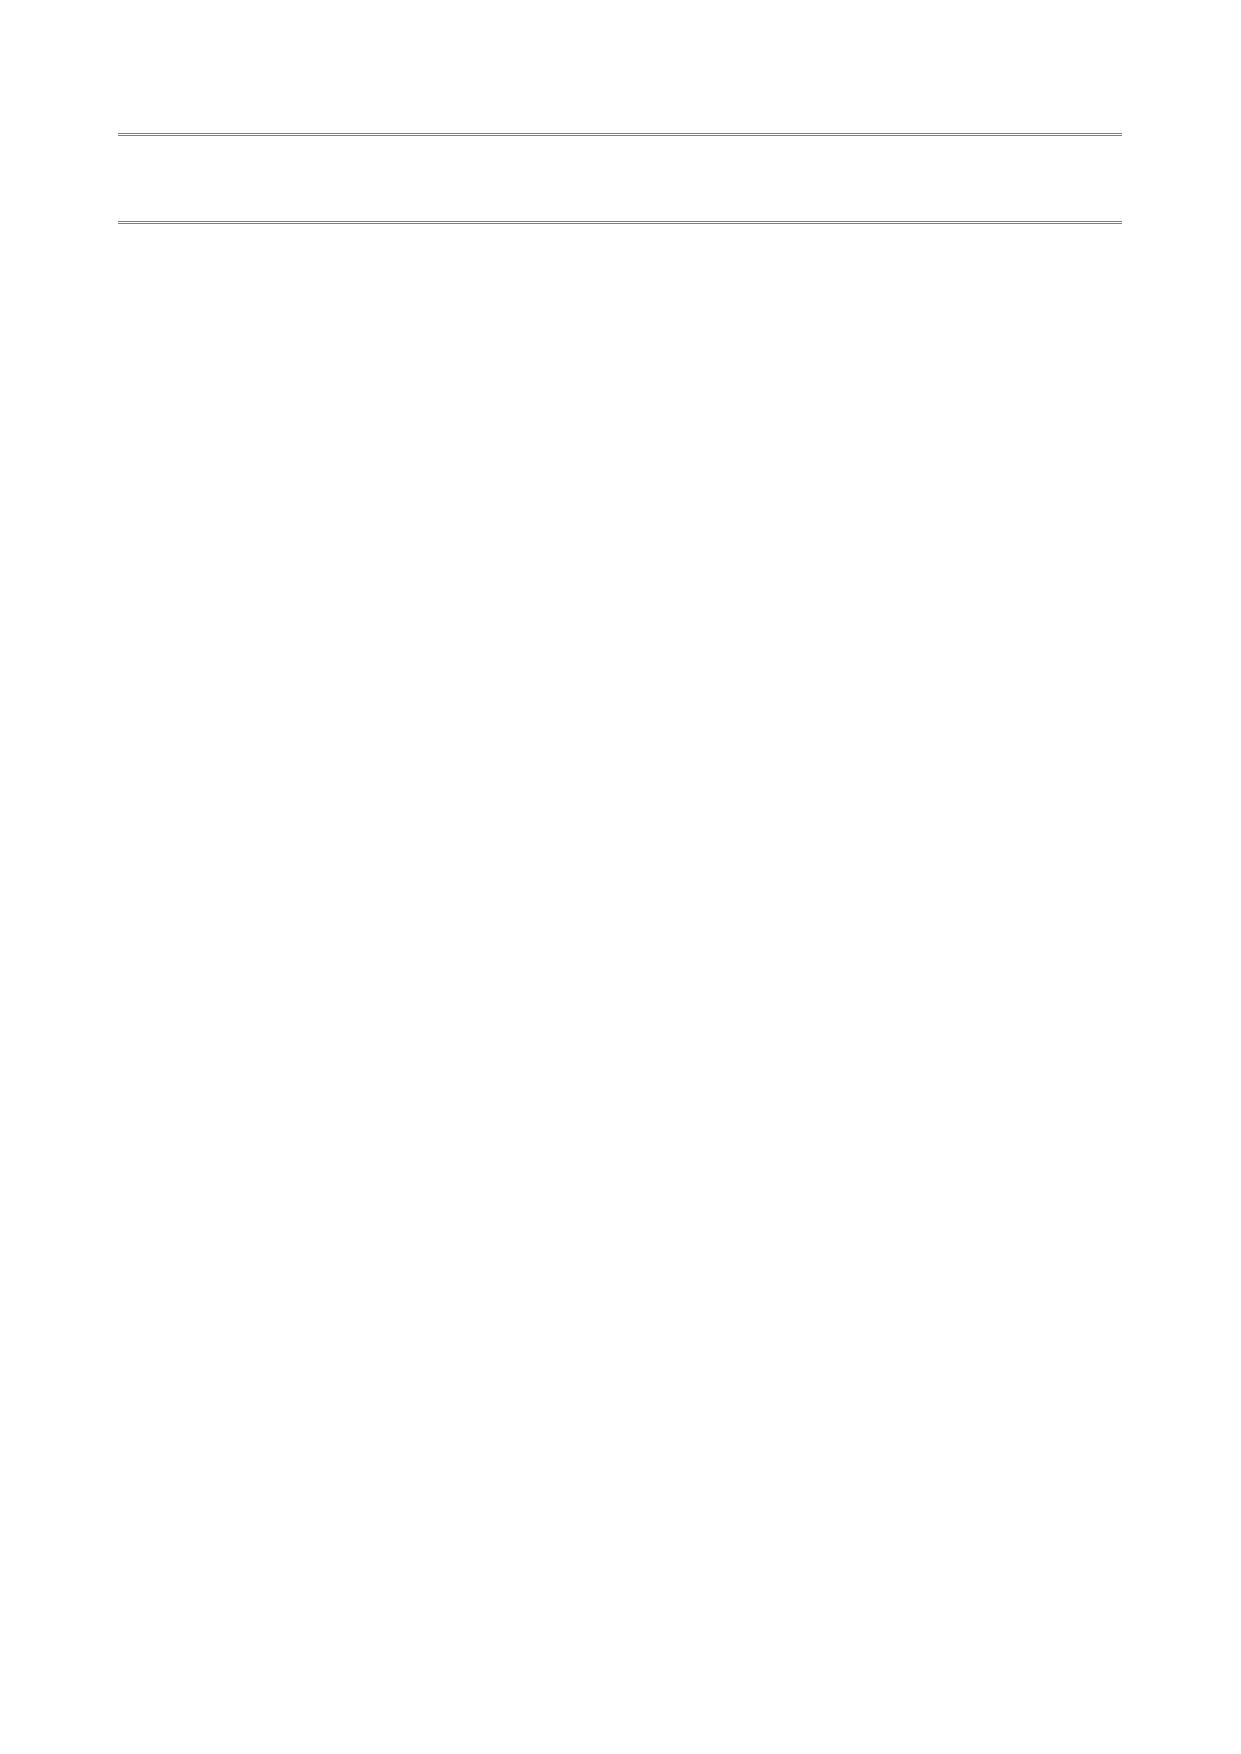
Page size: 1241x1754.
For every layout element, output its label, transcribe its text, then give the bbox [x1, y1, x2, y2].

text ﻿ [118, 164, 1122, 194]
